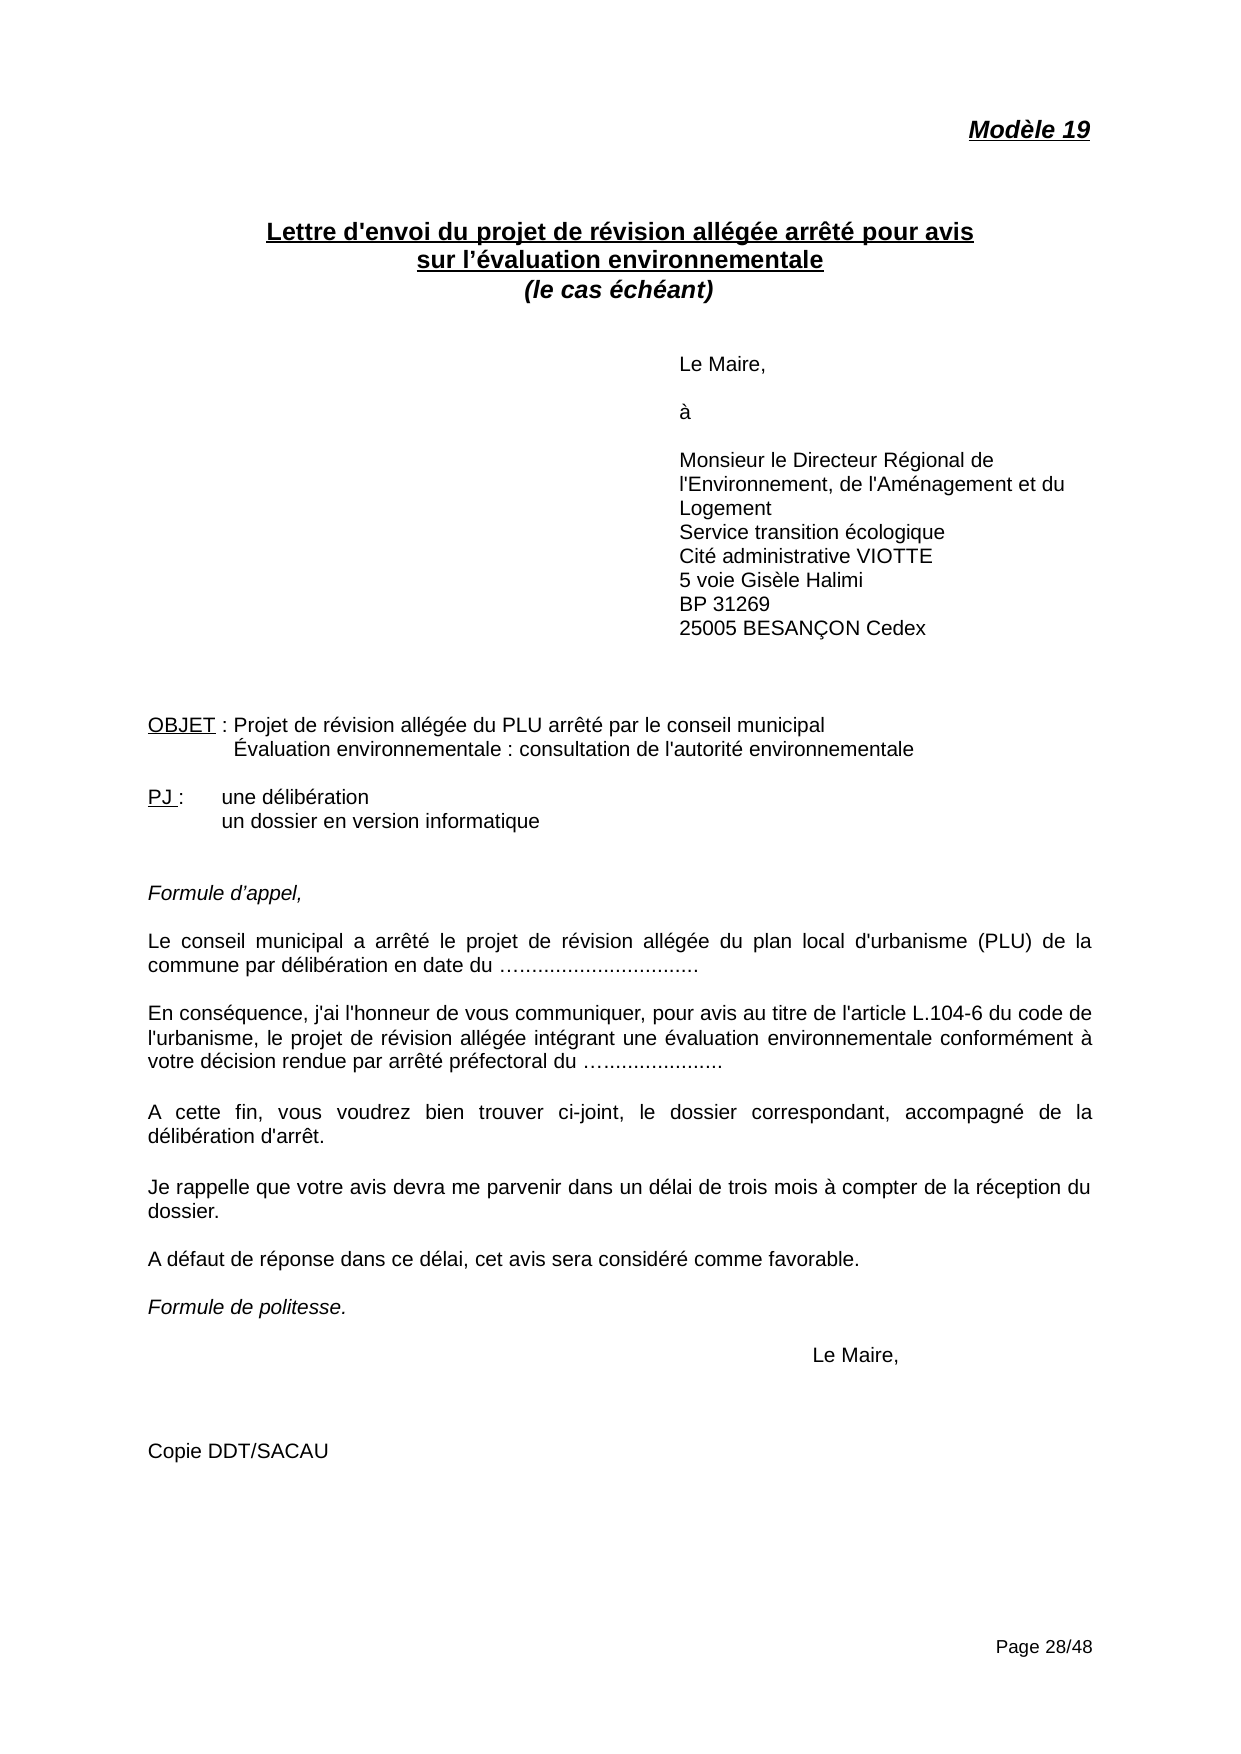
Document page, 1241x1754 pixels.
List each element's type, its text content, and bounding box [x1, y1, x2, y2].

text Copie DDT/SACAU [148, 1439, 1093, 1463]
text Le Maire, [148, 1343, 1093, 1367]
text 25005 BESANÇON Cedex [679, 616, 1093, 640]
text Lettre d'envoi du projet de révision allégée arrêté pour avis [148, 216, 1093, 245]
text Formule d’appel, [148, 881, 1093, 905]
text Le conseil municipal a arrêté le projet de révision allégée du plan local d'urbanisme (PLU) de la commune par délibération en date du ….............................. [148, 929, 1093, 977]
text à [679, 400, 1093, 424]
text A cette fin, vous voudrez bien trouver ci-joint, le dossier correspondant, accompagné de la délibération d'arrêt. [148, 1100, 1093, 1148]
text Je rappelle que votre avis devra me parvenir dans un délai de trois mois à compter de la réception du dossier. [148, 1175, 1093, 1223]
text Cité administrative VIOTTE [679, 544, 1093, 568]
text OBJET : Projet de révision allégée du PLU arrêté par le conseil municipal [148, 713, 1093, 737]
text sur l’évaluation environnementale [148, 245, 1093, 274]
text Monsieur le Directeur Régional de l'Environnement, de l'Aménagement et du Logement [679, 448, 1093, 520]
text Le Maire, [679, 352, 1093, 376]
text BP 31269 [679, 592, 1093, 616]
text Évaluation environnementale : consultation de l'autorité environnementale [148, 737, 1093, 761]
text PJ : une délibération [148, 785, 1093, 809]
text (le cas échéant) [148, 274, 1093, 303]
text 5 voie Gisèle Halimi [679, 568, 1093, 592]
text En conséquence, j'ai l'honneur de vous communiquer, pour avis au titre de l'article L.104-6 du code de l'urbanisme, le projet de révision allégée intégrant une évaluation environnementale conformément à votre décision rendue par arrêté préfectoral du ….................... [148, 1001, 1093, 1073]
text Formule de politesse. [148, 1295, 1093, 1319]
text un dossier en version informatique [148, 809, 1093, 833]
text Modèle 19 [148, 115, 1093, 144]
text A défaut de réponse dans ce délai, cet avis sera considéré comme favorable. [148, 1247, 1093, 1271]
text Service transition écologique [679, 520, 1093, 544]
